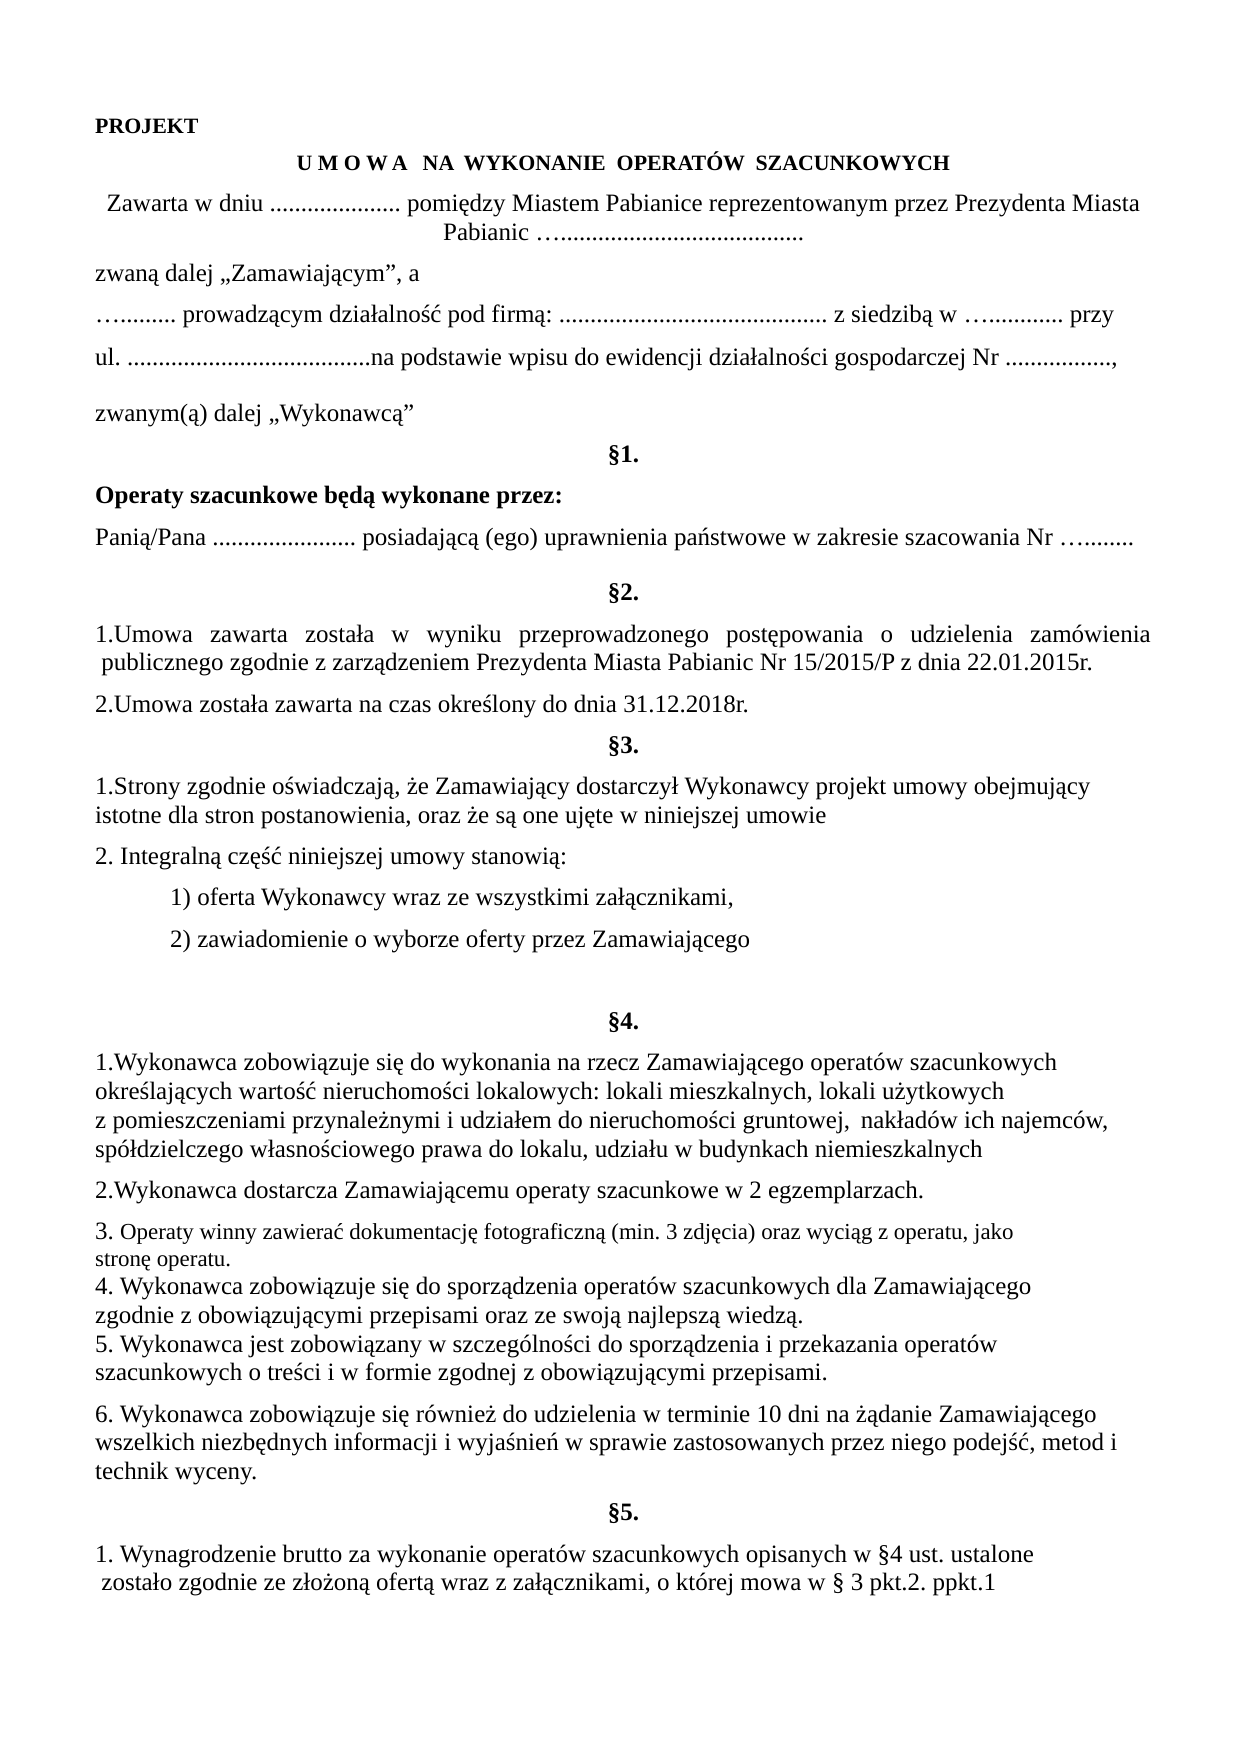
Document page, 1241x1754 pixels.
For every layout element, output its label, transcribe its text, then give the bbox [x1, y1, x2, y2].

text §4. [95, 1006, 1152, 1035]
text §2. [95, 577, 1152, 606]
text zwaną dalej „Zamawiającym”, a [95, 258, 1152, 287]
text 6. Wykonawca zobowiązuje się również do udzielenia w terminie 10 dni na żądanie Zamawiającego wszelkich niezbędnych informacji i wyjaśnień w sprawie zastosowanych przez niego podejść, metod i technik wyceny. [95, 1399, 1152, 1485]
text 1. Wynagrodzenie brutto za wykonanie operatów szacunkowych opisanych w §4 ust. ustalone zostało zgodnie ze złożoną ofertą wraz z załącznikami, o której mowa w § 3 pkt.2. ppkt.1 [95, 1539, 1152, 1596]
text PROJEKT [95, 113, 1152, 138]
text 2) zawiadomienie o wyborze oferty przez Zamawiającego [170, 924, 1152, 952]
text Panią/Pana ....................... posiadającą (ego) uprawnienia państwowe w zakresie szacowania Nr …........ [95, 522, 1152, 551]
text 1.Strony zgodnie oświadczają, że Zamawiający dostarczył Wykonawcy projekt umowy obejmujący istotne dla stron postanowienia, oraz że są one ujęte w niniejszej umowie [95, 771, 1152, 829]
text 2.Wykonawca dostarcza Zamawiającemu operaty szacunkowe w 2 egzemplarzach. [95, 1175, 1152, 1204]
text §1. [95, 439, 1152, 468]
text 3. Operaty winny zawierać dokumentację fotograficzną (min. 3 zdjęcia) oraz wyciąg z operatu, jako stronę operatu. 4. Wykonawca zobowiązuje się do sporządzenia operatów szacunkowych dla Zamawiającego zgodnie z obowiązującymi przepisami oraz ze swoją najlepszą wiedzą. 5. Wykonawca jest zobowiązany w szczególności do sporządzenia i przekazania operatów szacunkowych o treści i w formie zgodnej z obowiązującymi przepisami. [95, 1216, 1152, 1386]
text 1) oferta Wykonawcy wraz ze wszystkimi załącznikami, [170, 882, 1152, 911]
text zwanym(ą) dalej „Wykonawcą” [95, 398, 1152, 427]
text Operaty szacunkowe będą wykonane przez: [95, 481, 1152, 509]
text 2.Umowa została zawarta na czas określony do dnia 31.12.2018r. [95, 689, 1152, 717]
text …......... prowadzącym działalność pod firmą: ........................................... z siedzibą w …............ przy ul. .......................................na podstawie wpisu do ewidencji działalności gospodarczej Nr ................., [95, 299, 1152, 371]
text Zawarta w dniu ..................... pomiędzy Miastem Pabianice reprezentowanym przez Prezydenta Miasta Pabianic …....................................... [95, 188, 1152, 246]
text §5. [95, 1497, 1152, 1526]
text 2. Integralną część niniejszej umowy stanowią: [95, 841, 1152, 870]
text §3. [95, 730, 1152, 759]
text 1.Wykonawca zobowiązuje się do wykonania na rzecz Zamawiającego operatów szacunkowych określających wartość nieruchomości lokalowych: lokali mieszkalnych, lokali użytkowych z pomieszczeniami przynależnymi i udziałem do nieruchomości gruntowej, nakładów ich najemców, spółdzielczego własnościowego prawa do lokalu, udziału w budynkach niemieszkalnych [95, 1047, 1152, 1162]
text 1.Umowa zawarta została w wyniku przeprowadzonego postępowania o udzielenia zamówienia publicznego zgodnie z zarządzeniem Prezydenta Miasta Pabianic Nr 15/2015/P z dnia 22.01.2015r. [95, 619, 1152, 676]
text U M O W A NA WYKONANIE OPERATÓW SZACUNKOWYCH [95, 150, 1152, 176]
